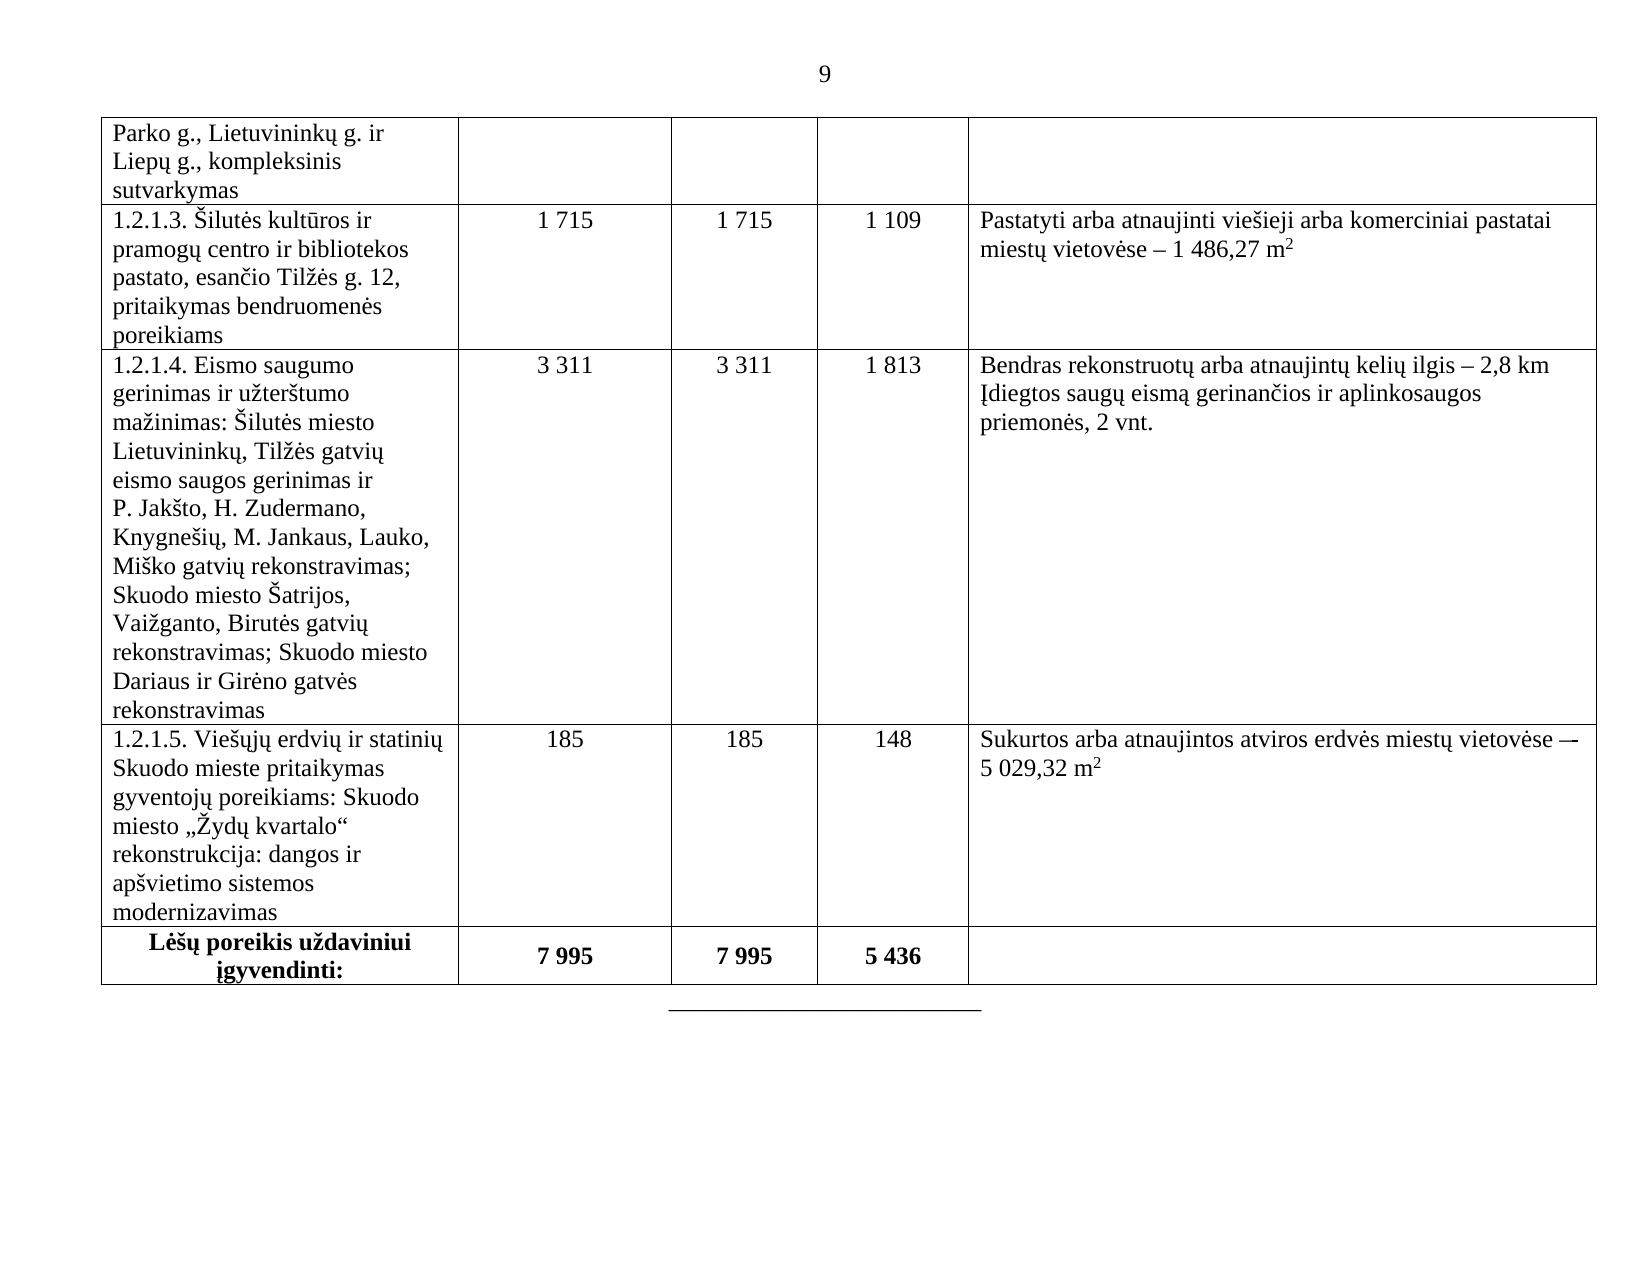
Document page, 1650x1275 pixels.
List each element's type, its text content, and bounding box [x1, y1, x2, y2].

table_cell 1 813 [818, 350, 968, 723]
table_cell [672, 118, 817, 204]
table_cell 148 [818, 725, 968, 926]
table_cell Parko g., Lietuvininkų g. ir Liepų g., kompleksinis sutvarkymas [102, 118, 458, 204]
table_cell 5 436 [818, 927, 968, 984]
table_cell [969, 118, 1596, 204]
table_cell Lėšų poreikis uždaviniui įgyvendinti: [102, 927, 458, 984]
table_cell [818, 118, 968, 204]
table_cell 1.2.1.5. Viešųjų erdvių ir statinių Skuodo mieste pritaikymas gyventojų poreikiams: Skuodo miesto „Žydų kvartalo“ rekonstrukcija: dangos ir apšvietimo sistemos modernizavimas [102, 725, 458, 926]
table_cell 7 995 [459, 927, 671, 984]
table_cell Bendras rekonstruotų arba atnaujintų kelių ilgis – 2,8 km Įdiegtos saugų eismą gerinančios ir aplinkosaugos priemonės, 2 vnt. [969, 350, 1596, 723]
table_cell 1 715 [459, 205, 671, 349]
table_cell 1.2.1.4. Eismo saugumo gerinimas ir užterštumo mažinimas: Šilutės miesto Lietuvininkų, Tilžės gatvių eismo saugos gerinimas ir P. Jakšto, H. Zudermano, Knygnešių, M. Jankaus, Lauko, Miško gatvių rekonstravimas; Skuodo miesto Šatrijos, Vaižganto, Birutės gatvių rekonstravimas; Skuodo miesto Dariaus ir Girėno gatvės rekonstravimas [102, 350, 458, 723]
table_cell 1.2.1.3. Šilutės kultūros ir pramogų centro ir bibliotekos pastato, esančio Tilžės g. 12, pritaikymas bendruomenės poreikiams [102, 205, 458, 349]
table_cell 1 109 [818, 205, 968, 349]
table_cell 7 995 [672, 927, 817, 984]
table_cell 3 311 [672, 350, 817, 723]
table_cell Pastatyti arba atnaujinti viešieji arba komerciniai pastatai miestų vietovėse – 1 486,27 m2 [969, 205, 1596, 349]
table_cell Sukurtos arba atnaujintos atviros erdvės miestų vietovėse – 5 029,32 m2 [969, 725, 1596, 926]
text _________________________ [75, 985, 1575, 1014]
table_cell 1 715 [672, 205, 817, 349]
table_cell 185 [672, 725, 817, 926]
table_cell 185 [459, 725, 671, 926]
table_cell 3 311 [459, 350, 671, 723]
table_cell [459, 118, 671, 204]
table_cell [969, 927, 1596, 984]
